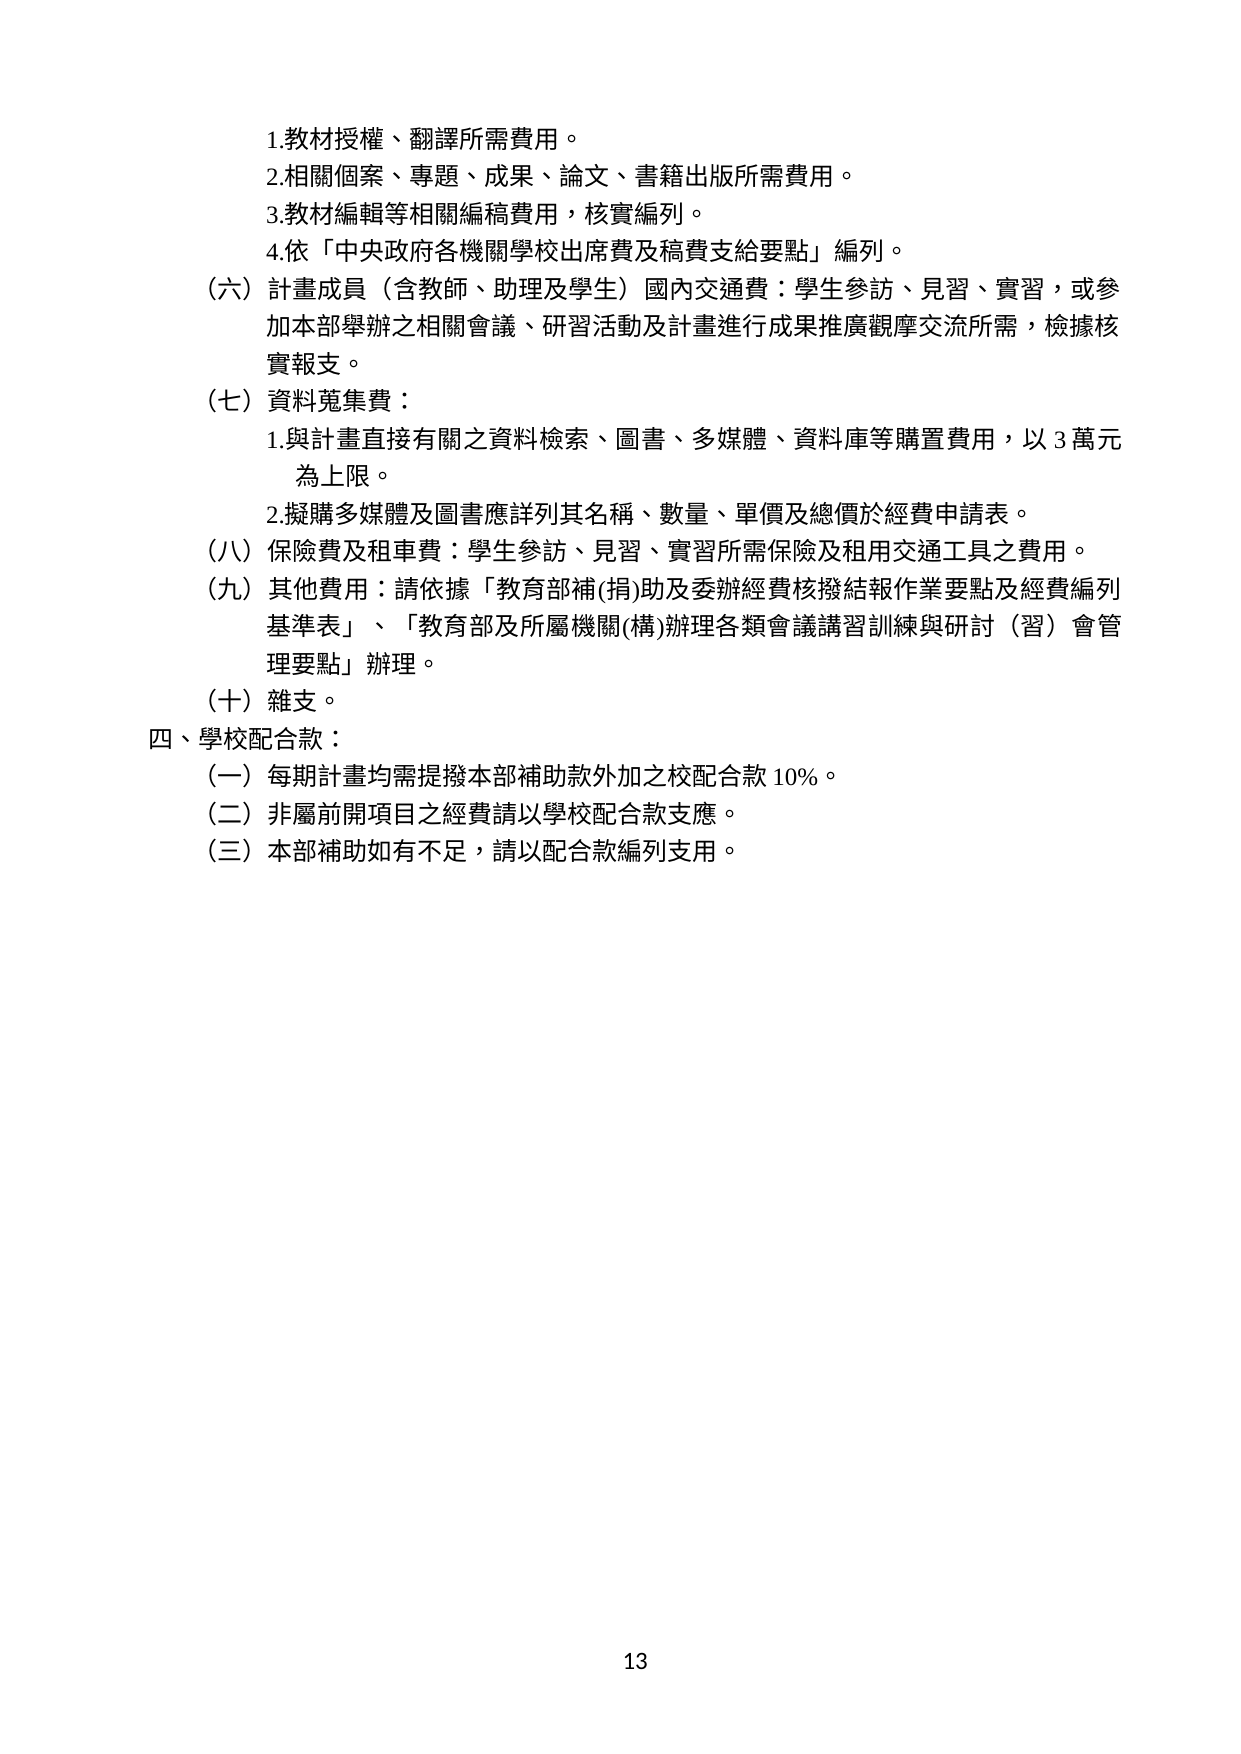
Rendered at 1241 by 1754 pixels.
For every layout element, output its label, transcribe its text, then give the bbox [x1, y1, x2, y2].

text （三）本部補助如有不足，請以配合款編列支用。 [192, 831, 1122, 868]
text 2.相關個案、專題、成果、論文、書籍出版所需費用。 [266, 156, 1122, 193]
text （一）每期計畫均需提撥本部補助款外加之校配合款10%。 [192, 756, 1122, 793]
text （七）資料蒐集費： [192, 381, 1122, 418]
text （九）其他費用：請依據「教育部補(捐)助及委辦經費核撥結報作業要點及經費編列基準表」、「教育部及所屬機關(構)辦理各類會議講習訓練與研討（習）會管理要點」辦理。 [192, 568, 1122, 681]
text 4.依「中央政府各機關學校出席費及稿費支給要點」編列。 [266, 231, 1122, 268]
text 3.教材編輯等相關編稿費用，核實編列。 [266, 193, 1122, 231]
text 2.擬購多媒體及圖書應詳列其名稱、數量、單價及總價於經費申請表。 [266, 493, 1122, 531]
text 1.教材授權、翻譯所需費用。 [266, 118, 1122, 156]
text （八）保險費及租車費：學生參訪、見習、實習所需保險及租用交通工具之費用。 [192, 531, 1122, 568]
text 1.與計畫直接有關之資料檢索、圖書、多媒體、資料庫等購置費用，以3萬元為上限。 [266, 418, 1122, 493]
text （六）計畫成員（含教師、助理及學生）國內交通費：學生參訪、見習、實習，或參加本部舉辦之相關會議、研習活動及計畫進行成果推廣觀摩交流所需，檢據核實報支。 [192, 268, 1122, 381]
text （十）雜支。 [192, 681, 1122, 718]
text （二）非屬前開項目之經費請以學校配合款支應。 [192, 793, 1122, 831]
text 四、學校配合款： [148, 718, 1122, 756]
